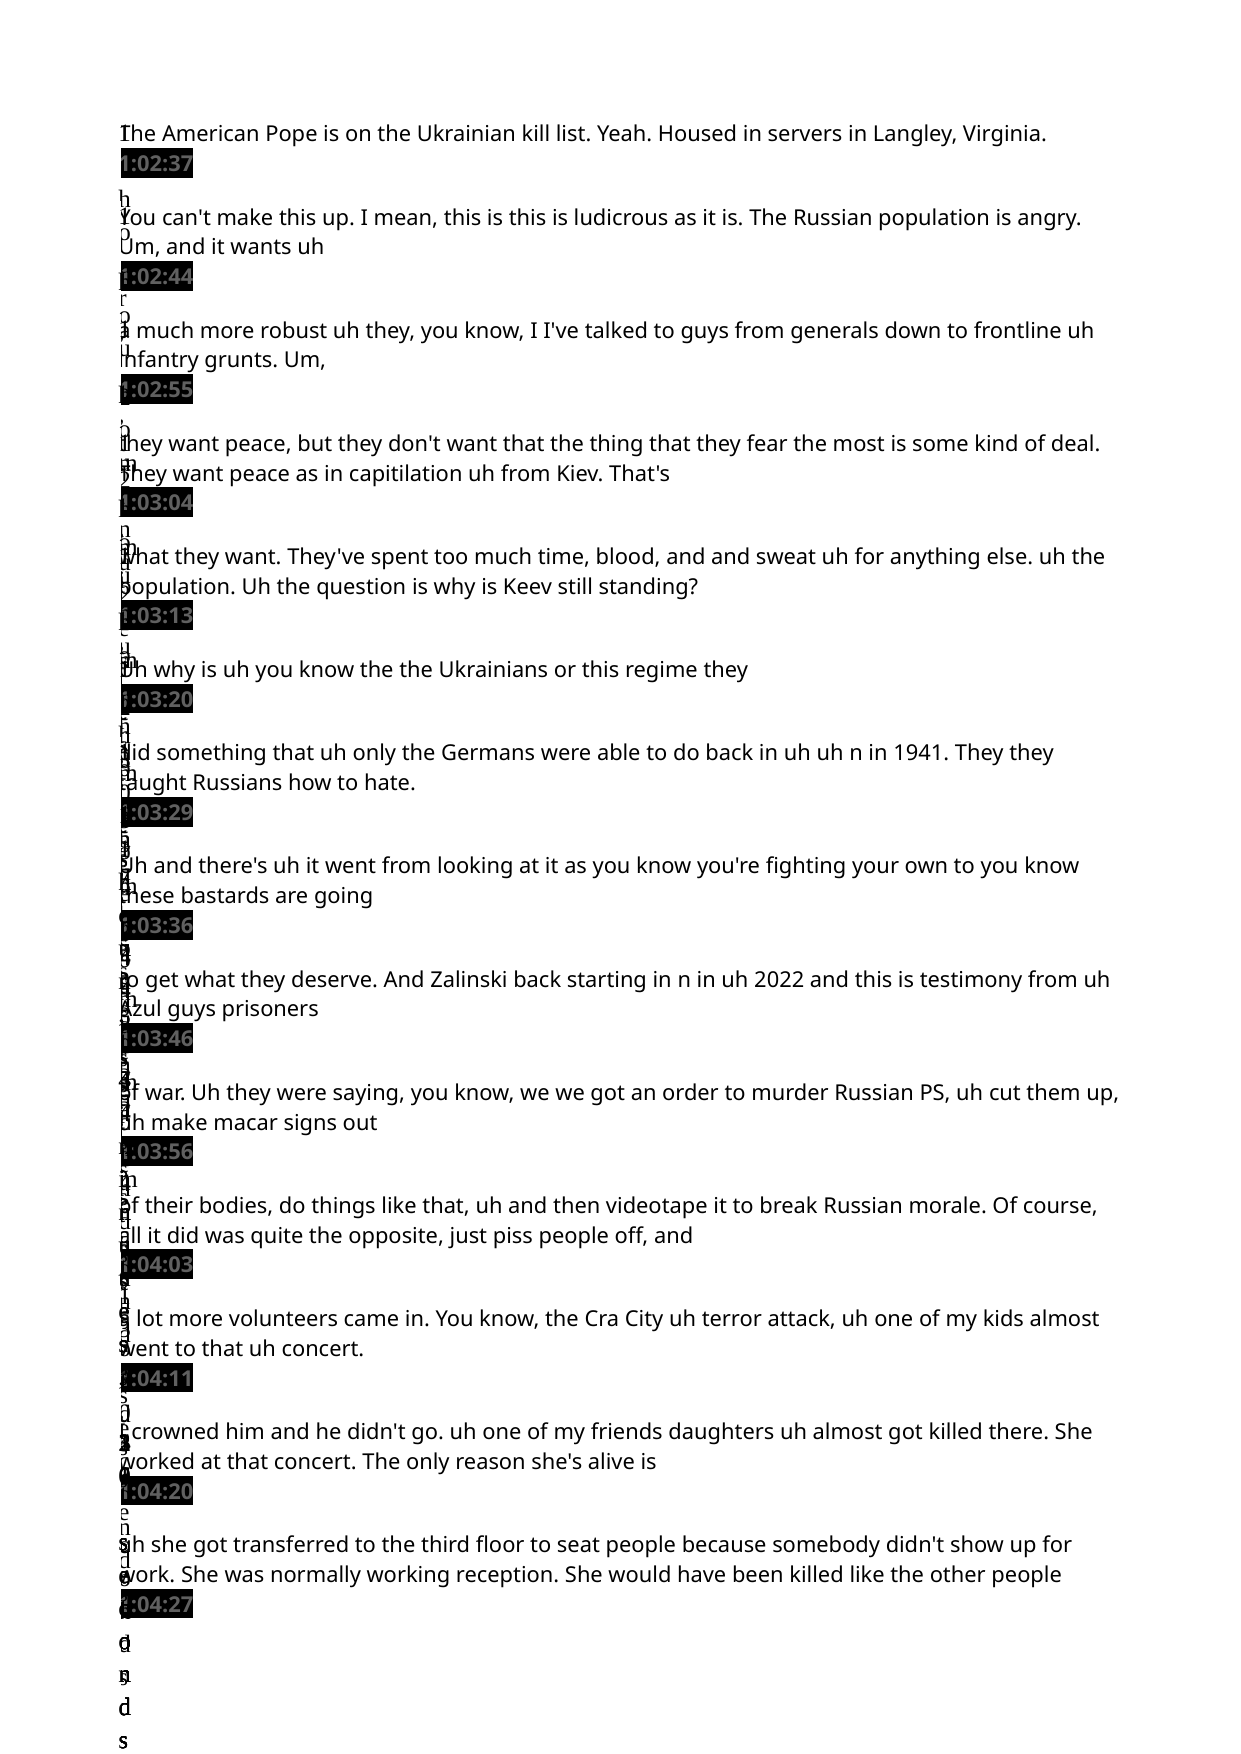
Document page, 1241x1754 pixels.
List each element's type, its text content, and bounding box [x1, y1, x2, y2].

text a lot more volunteers came in. You know, the Cra City uh terror attack, uh one of my kids almost went to that uh concert. [121, 1303, 1122, 1362]
text of their bodies, do things like that, uh and then videotape it to break Russian morale. Of course, all it did was quite the opposite, just piss people off, and [121, 1190, 1122, 1249]
text 1:03:29 [127, 797, 1109, 827]
text 1:03:04 [121, 487, 1109, 517]
text 1:04:11 [121, 1362, 1109, 1392]
text 1:03:13 [121, 600, 1109, 630]
text a much more robust uh they, you know, I I've talked to guys from generals down to frontline uh infantry grunts. Um, [121, 314, 1122, 374]
text The American Pope is on the Ukrainian kill list. Yeah. Housed in servers in Langley, Virginia. [121, 118, 1122, 148]
text 1:03:56 [121, 1136, 1109, 1166]
text 1:04:27 [121, 1589, 1109, 1618]
text Uh why is uh you know the the Ukrainians or this regime they [122, 654, 1122, 684]
text You can't make this up. I mean, this is this is ludicrous as it is. The Russian population is angry. Um, and it wants uh [121, 201, 1122, 261]
text 1:04:03 [127, 1249, 1109, 1279]
text to get what they deserve. And Zalinski back starting in n in uh 2022 and this is testimony from uh Azul guys prisoners [121, 963, 1122, 1023]
text of war. Uh they were saying, you know, we we got an order to murder Russian PS, uh cut them up, uh make macar signs out [122, 1077, 1122, 1136]
text 1:02:37 [121, 148, 1109, 178]
text 1:04:20 [121, 1476, 1109, 1505]
text 1:03:36 [122, 910, 1109, 940]
text 1:02:44 [121, 261, 1109, 291]
text 1:02:55 [121, 374, 1109, 404]
text what they want. They've spent too much time, blood, and and sweat uh for anything else. uh the population. Uh the question is why is Keev still standing? [121, 541, 1122, 600]
text Uh and there's uh it went from looking at it as you know you're fighting your own to you know these bastards are going [122, 850, 1122, 910]
text did something that uh only the Germans were able to do back in uh uh n in 1941. They they taught Russians how to hate. [129, 737, 1122, 797]
text uh she got transferred to the third floor to seat people because somebody didn't show up for work. She was normally working reception. She would have been killed like the other people [121, 1529, 1122, 1589]
text 1:03:46 [127, 1023, 1109, 1053]
text 1:03:20 [122, 684, 1109, 713]
text I crowned him and he didn't go. uh one of my friends daughters uh almost got killed there. She worked at that concert. The only reason she's alive is [121, 1416, 1122, 1476]
text they want peace, but they don't want that the thing that they fear the most is some kind of deal. They want peace as in capitilation uh from Kiev. That's [121, 428, 1122, 487]
